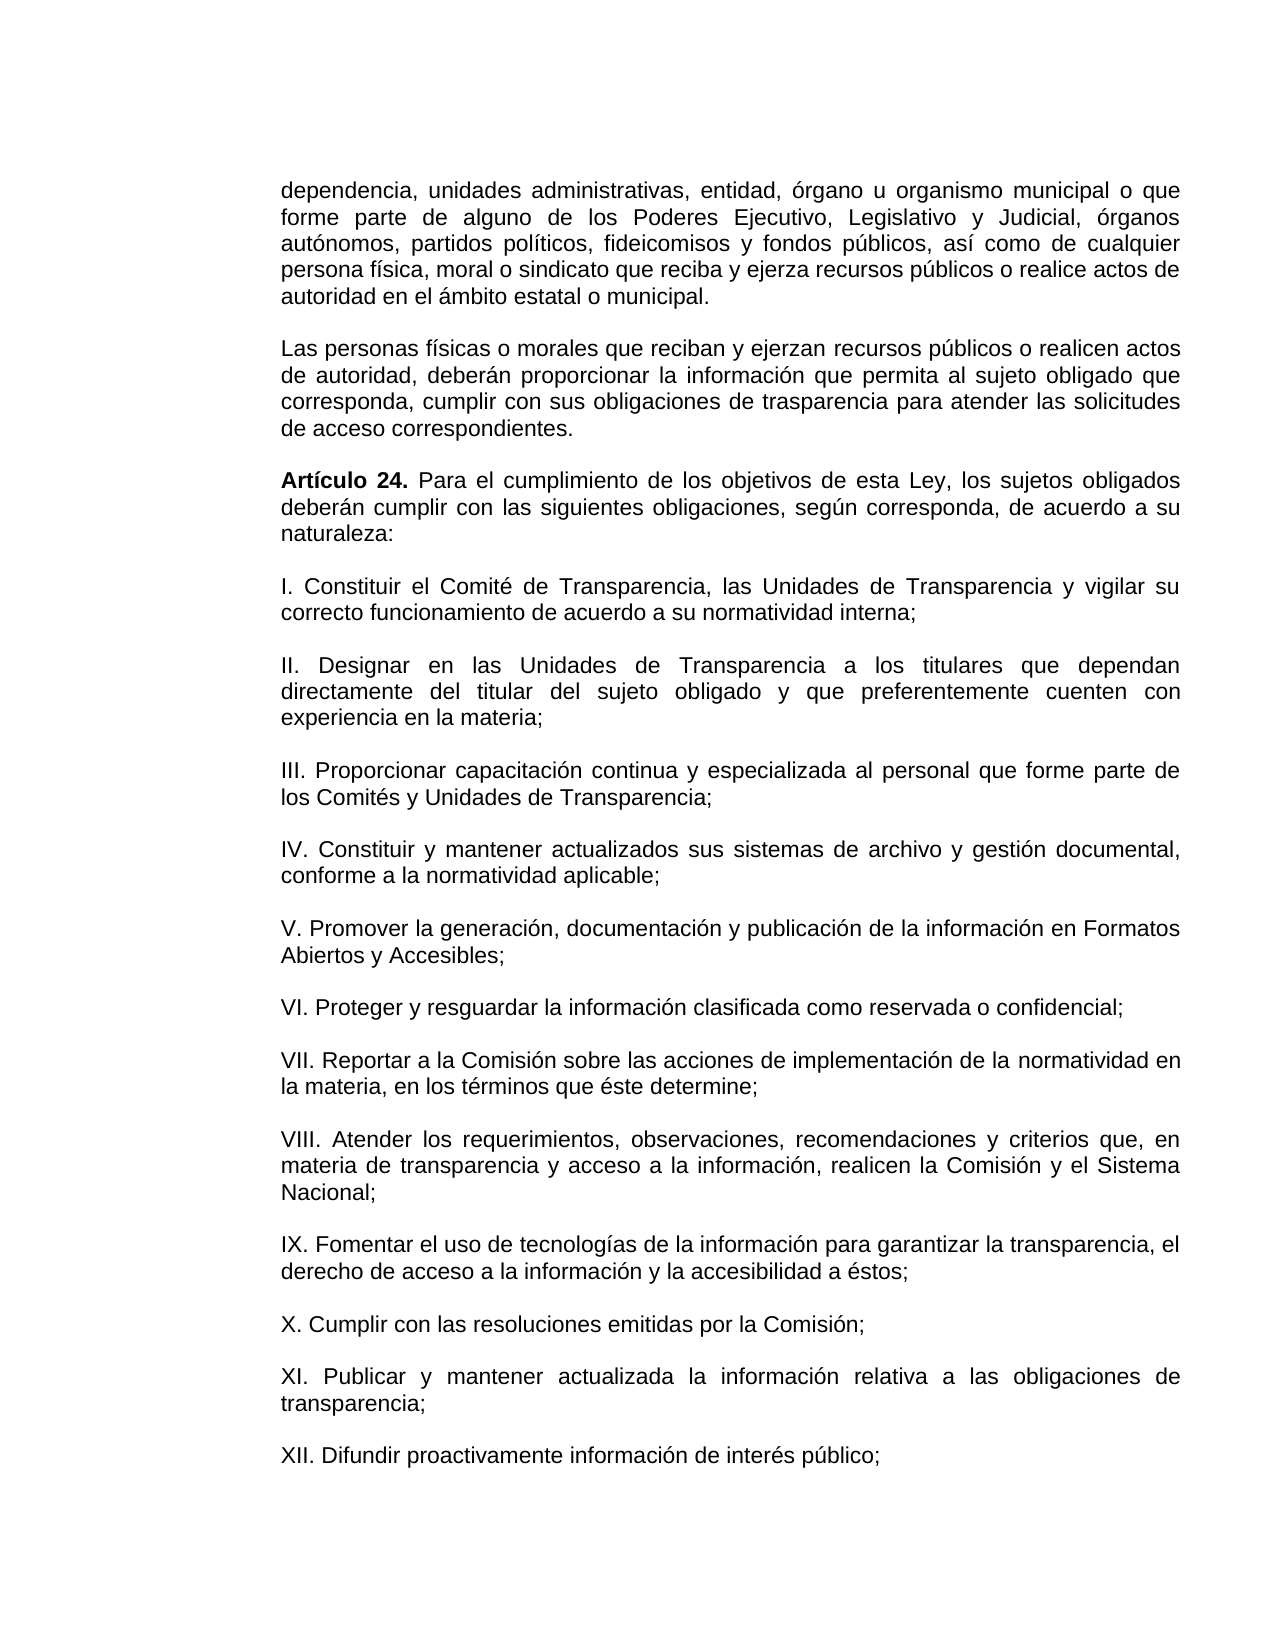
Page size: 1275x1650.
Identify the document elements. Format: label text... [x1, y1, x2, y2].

list XI. Publicar y mantener actualizada la información relativa a las obligaciones de transparencia; [281, 1363, 1181, 1416]
list VIII. Atender los requerimientos, observaciones, recomendaciones y criterios que, en materia de transparencia y acceso a la información, realicen la Comisión y el Sistema Nacional; [281, 1126, 1181, 1205]
list VI. Proteger y resguardar la información clasificada como reservada o confidencial; [281, 994, 1181, 1021]
list XII. Difundir proactivamente información de interés público; [281, 1442, 1181, 1469]
list IX. Fomentar el uso de tecnologías de la información para garantizar la transparencia, el derecho de acceso a la información y la accesibilidad a éstos; [281, 1231, 1181, 1284]
text Artículo 24. Para el cumplimiento de los objetivos de esta Ley, los sujetos obligados deberán cumplir con las siguientes obligaciones, según corresponda, de acuerdo a su naturaleza: [281, 467, 1181, 546]
list I. Constituir el Comité de Transparencia, las Unidades de Transparencia y vigilar su correcto funcionamiento de acuerdo a su normatividad interna; [281, 573, 1181, 625]
text Las personas físicas o morales que reciban y ejerzan recursos públicos o realicen actos de autoridad, deberán proporcionar la información que permita al sujeto obligado que corresponda, cumplir con sus obligaciones de trasparencia para atender las solicitudes de acceso correspondientes. [281, 335, 1181, 441]
list IV. Constituir y mantener actualizados sus sistemas de archivo y gestión documental, conforme a la normatividad aplicable; [281, 836, 1181, 889]
list X. Cumplir con las resoluciones emitidas por la Comisión; [281, 1311, 1181, 1337]
text dependencia, unidades administrativas, entidad, órgano u organismo municipal o que forme parte de alguno de los Poderes Ejecutivo, Legislativo y Judicial, órganos autónomos, partidos políticos, fideicomisos y fondos públicos, así como de cualquier persona física, moral o sindicato que reciba y ejerza recursos públicos o realice actos de autoridad en el ámbito estatal o municipal. [281, 177, 1181, 309]
list III. Proporcionar capacitación continua y especializada al personal que forme parte de los Comités y Unidades de Transparencia; [281, 757, 1181, 810]
list II. Designar en las Unidades de Transparencia a los titulares que dependan directamente del titular del sujeto obligado y que preferentemente cuenten con experiencia en la materia; [281, 652, 1181, 731]
list V. Promover la generación, documentación y publicación de la información en Formatos Abiertos y Accesibles; [281, 915, 1181, 968]
list VII. Reportar a la Comisión sobre las acciones de implementación de la normatividad en la materia, en los términos que éste determine; [281, 1047, 1181, 1100]
